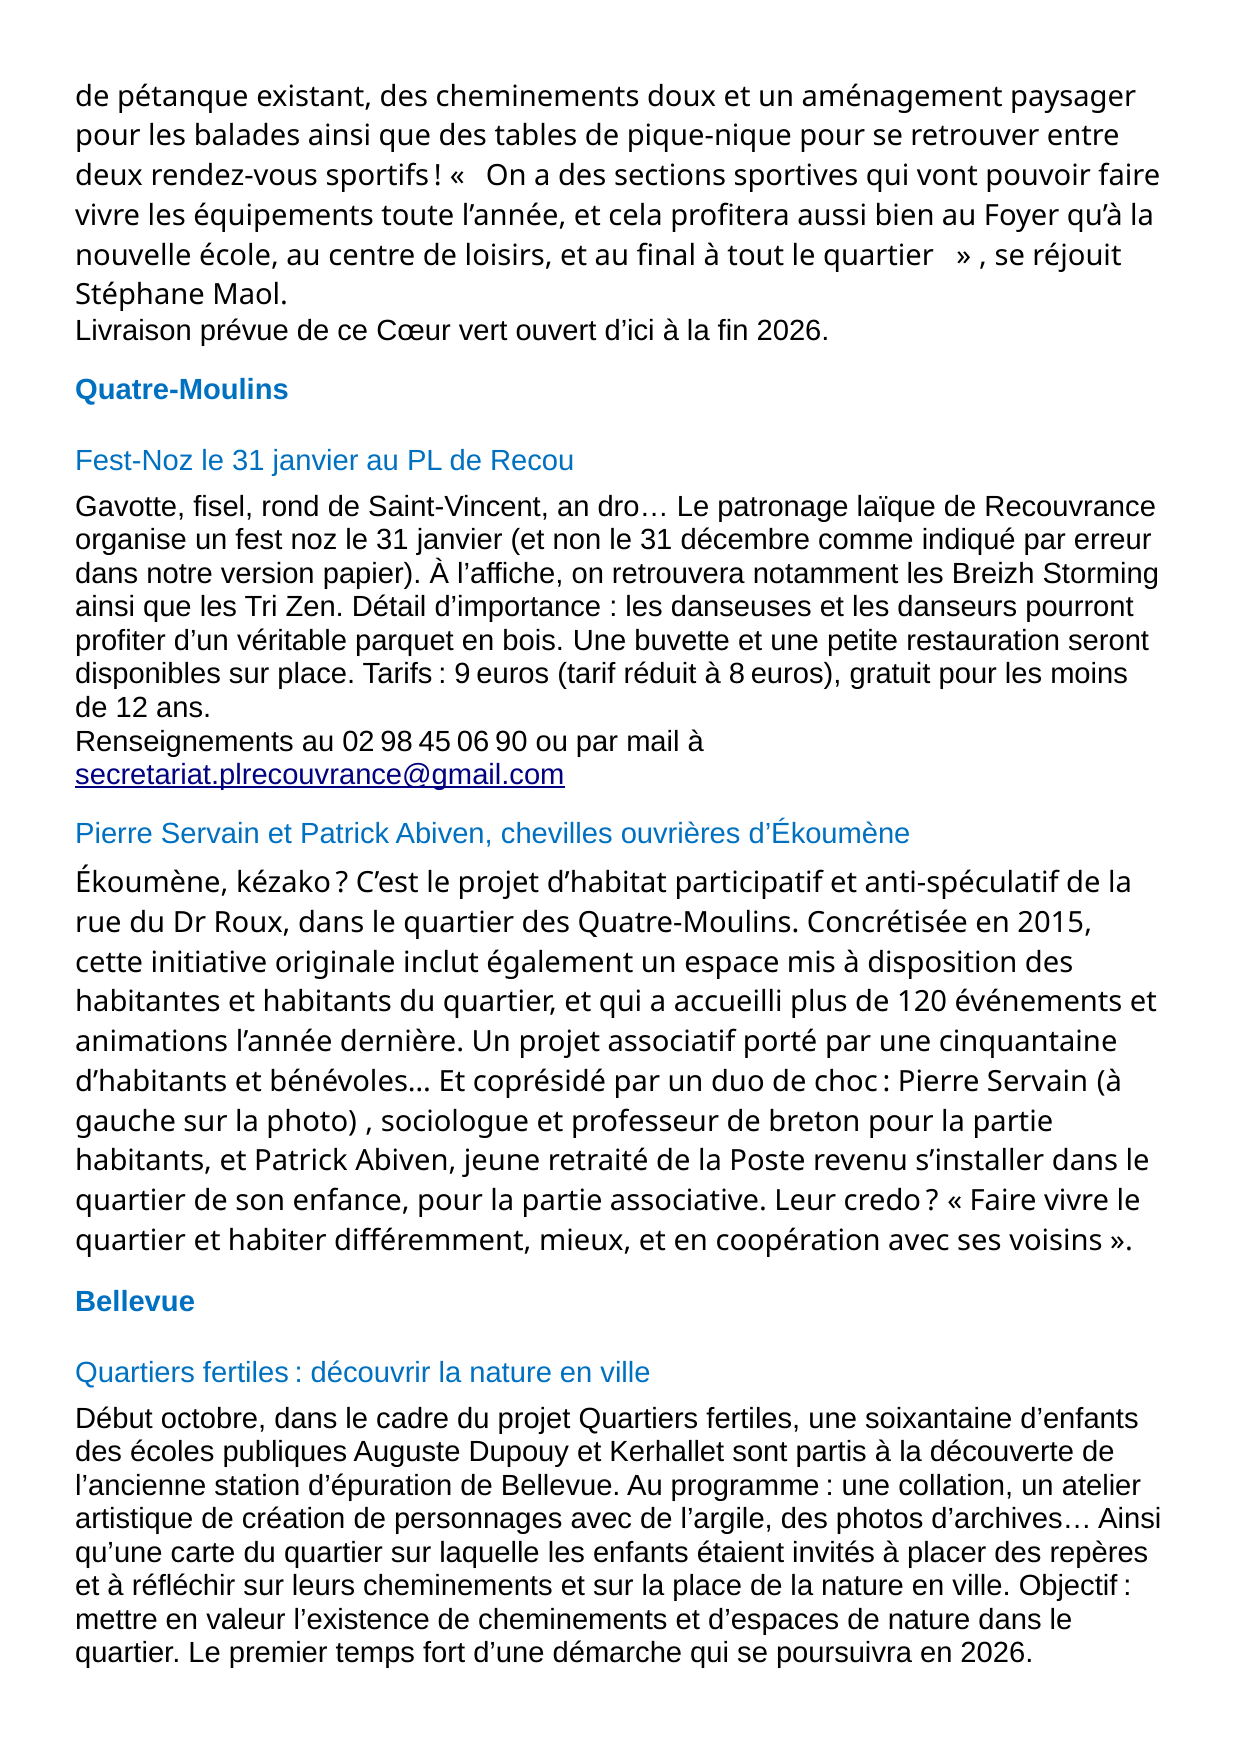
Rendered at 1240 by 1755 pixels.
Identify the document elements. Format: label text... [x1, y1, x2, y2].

subtitle Pierre Servain et Patrick Abiven, chevilles ouvrières d’Ékoumène [75, 816, 1164, 849]
text Gavotte, fisel, rond de Saint-Vincent, an dro… Le patronage laïque de Recouvrance organise un fest noz le 31 janvier (et non le 31 décembre comme indiqué par erreur dans notre version papier). À l’affiche, on retrouvera notamment les Breizh Storming ainsi que les Tri Zen. Détail d’importance : les danseuses et les danseurs pourront profiter d’un véritable parquet en bois. Une buvette et une petite restauration seront disponibles sur place. Tarifs : 9 euros (tarif réduit à 8 euros), gratuit pour les moins de 12 ans. [75, 489, 1164, 723]
text de pétanque existant, des cheminements doux et un aménagement paysager pour les balades ainsi que des tables de pique-nique pour se retrouver entre deux rendez-vous sportifs ! « On a des sections sportives qui vont pouvoir faire vivre les équipements toute l’année, et cela profitera aussi bien au Foyer qu’à la nouvelle école, au centre de loisirs, et au final à tout le quartier » , se réjouit Stéphane Maol. [75, 75, 1164, 313]
text Ékoumène, kézako ? C’est le projet d’habitat participatif et anti-spéculatif de la rue du Dr Roux, dans le quartier des Quatre-Moulins. Concrétisée en 2015, cette initiative originale inclut également un espace mis à disposition des habitantes et habitants du quartier, et qui a accueilli plus de 120 événements et animations l’année dernière. Un projet associatif porté par une cinquantaine d’habitants et bénévoles… Et coprésidé par un duo de choc : Pierre Servain (à gauche sur la photo) , sociologue et professeur de breton pour la partie habitants, et Patrick Abiven, jeune retraité de la Poste revenu s’installer dans le quartier de son enfance, pour la partie associative. Leur credo ? « Faire vivre le quartier et habiter différemment, mieux, et en coopération avec ses voisins ». [75, 862, 1164, 1258]
subtitle Quartiers fertiles : découvrir la nature en ville [75, 1354, 1164, 1388]
text Début octobre, dans le cadre du projet Quartiers fertiles, une soixantaine d’enfants des écoles publiques Auguste Dupouy et Kerhallet sont partis à la découverte de l’ancienne station d’épuration de Bellevue. Au programme : une collation, un atelier artistique de création de personnages avec de l’argile, des photos d’archives… Ainsi qu’une carte du quartier sur laquelle les enfants étaient invités à placer des repères et à réfléchir sur leurs cheminements et sur la place de la nature en ville. Objectif : mettre en valeur l’existence de cheminements et d’espaces de nature dans le quartier. Le premier temps fort d’une démarche qui se poursuivra en 2026. [75, 1401, 1164, 1669]
subtitle Fest-Noz le 31 janvier au PL de Recou [75, 443, 1164, 476]
subtitle Quatre-Moulins [75, 372, 1164, 405]
text Livraison prévue de ce Cœur vert ouvert d’ici à la fin 2026. [75, 313, 1164, 347]
subtitle Bellevue [75, 1283, 1164, 1317]
text Renseignements au 02 98 45 06 90 ou par mail à secretariat.plrecouvrance@gmail.com [75, 723, 1164, 791]
